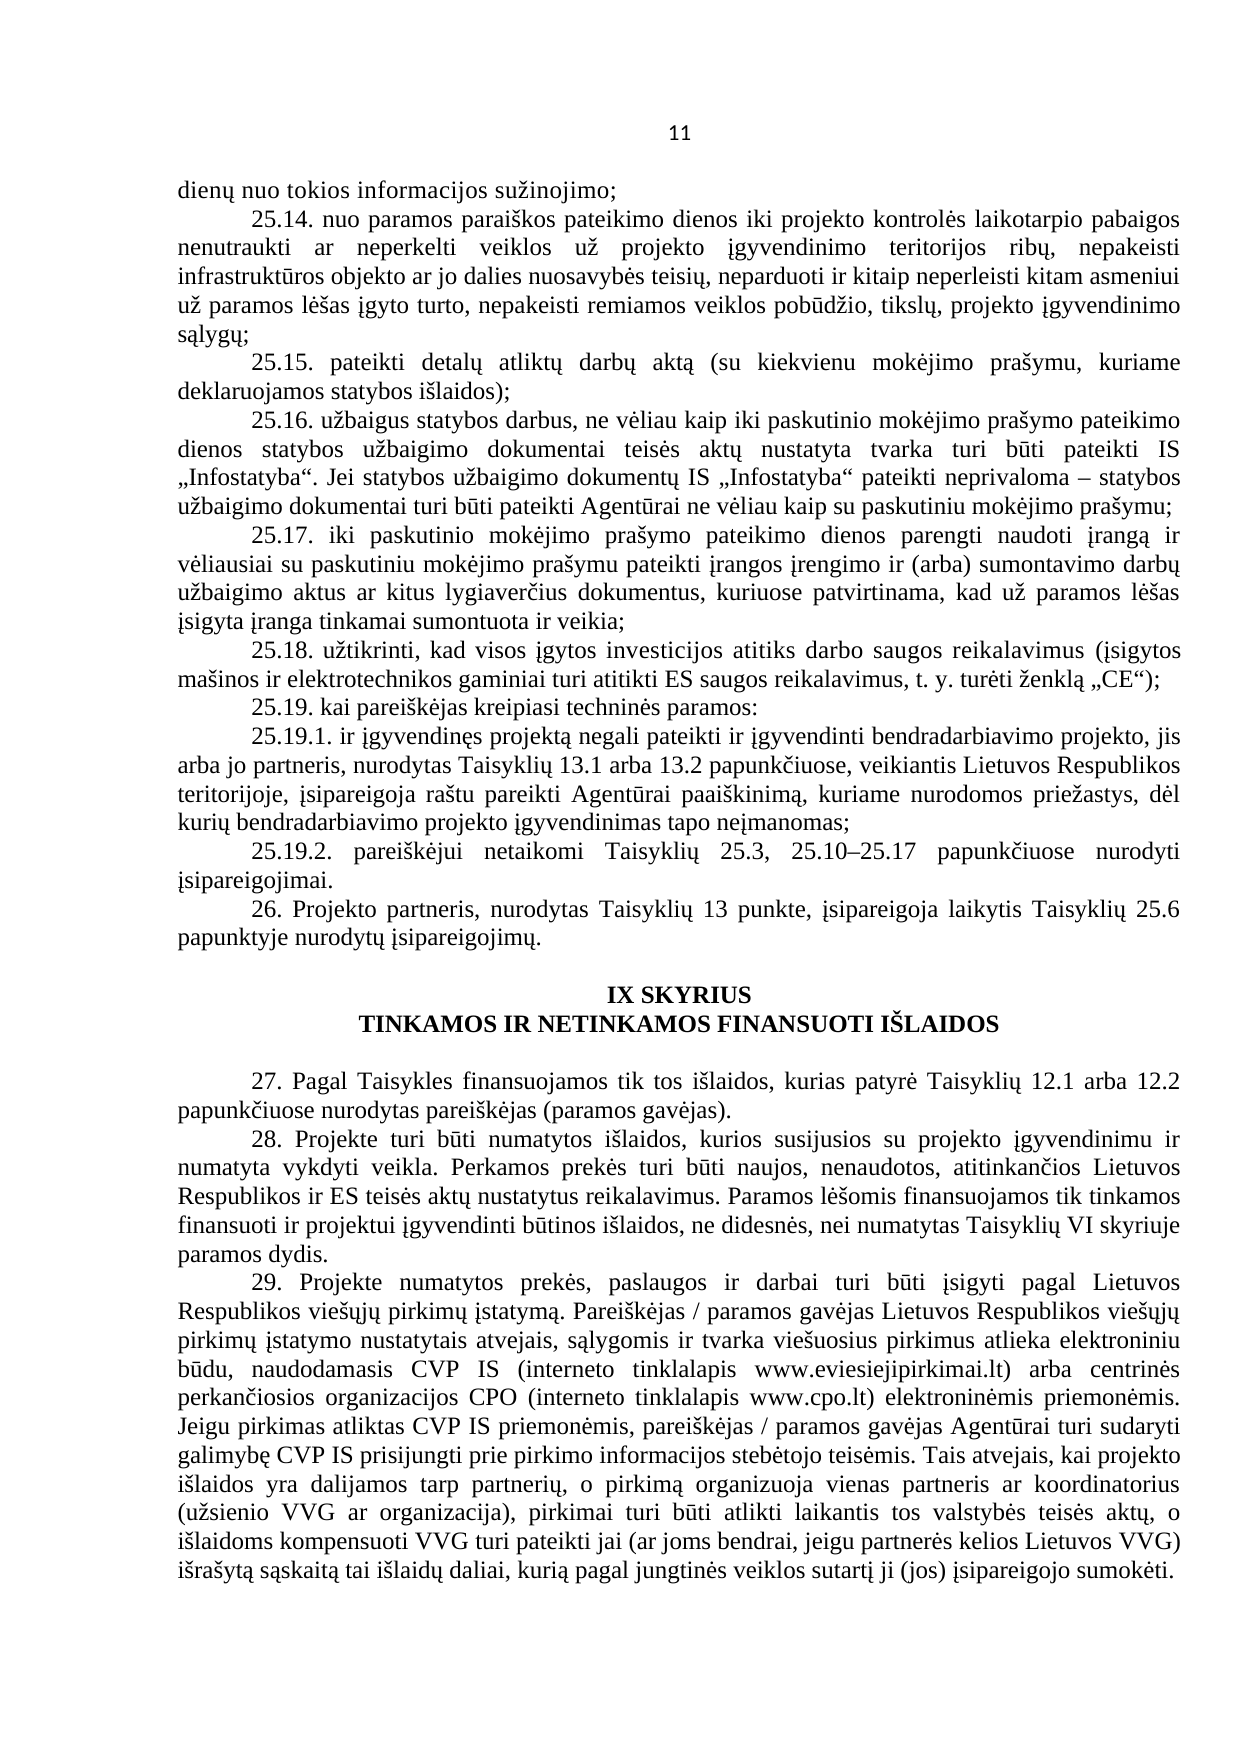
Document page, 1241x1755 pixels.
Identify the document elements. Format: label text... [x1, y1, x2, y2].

text 26. Projekto partneris, nurodytas Taisyklių 13 punkte, įsipareigoja laikytis Taisyklių 25.6 papunktyje nurodytų įsipareigojimų. [177, 894, 1181, 951]
text 25.17. iki paskutinio mokėjimo prašymo pateikimo dienos parengti naudoti įrangą ir vėliausiai su paskutiniu mokėjimo prašymu pateikti įrangos įrengimo ir (arba) sumontavimo darbų užbaigimo aktus ar kitus lygiaverčius dokumentus, kuriuose patvirtinama, kad už paramos lėšas įsigyta įranga tinkamai sumontuota ir veikia; [177, 520, 1181, 635]
text 25.16. užbaigus statybos darbus, ne vėliau kaip iki paskutinio mokėjimo prašymo pateikimo dienos statybos užbaigimo dokumentai teisės aktų nustatyta tvarka turi būti pateikti IS „Infostatyba“. Jei statybos užbaigimo dokumentų IS „Infostatyba“ pateikti neprivaloma – statybos užbaigimo dokumentai turi būti pateikti Agentūrai ne vėliau kaip su paskutiniu mokėjimo prašymu; [177, 405, 1181, 520]
text 25.19.1. ir įgyvendinęs projektą negali pateikti ir įgyvendinti bendradarbiavimo projekto, jis arba jo partneris, nurodytas Taisyklių 13.1 arba 13.2 papunkčiuose, veikiantis Lietuvos Respublikos teritorijoje, įsipareigoja raštu pareikti Agentūrai paaiškinimą, kuriame nurodomos priežastys, dėl kurių bendradarbiavimo projekto įgyvendinimas tapo neįmanomas; [177, 721, 1181, 836]
text 25.19. kai pareiškėjas kreipiasi techninės paramos: [177, 692, 1181, 721]
text 25.18. užtikrinti, kad visos įgytos investicijos atitiks darbo saugos reikalavimus (įsigytos mašinos ir elektrotechnikos gaminiai turi atitikti ES saugos reikalavimus, t. y. turėti ženklą „CE“); [177, 635, 1181, 692]
text 29. Projekte numatytos prekės, paslaugos ir darbai turi būti įsigyti pagal Lietuvos Respublikos viešųjų pirkimų įstatymą. Pareiškėjas / paramos gavėjas Lietuvos Respublikos viešųjų pirkimų įstatymo nustatytais atvejais, sąlygomis ir tvarka viešuosius pirkimus atlieka elektroniniu būdu, naudodamasis CVP IS (interneto tinklalapis www.eviesiejipirkimai.lt) arba centrinės perkančiosios organizacijos CPO (interneto tinklalapis www.cpo.lt) elektroninėmis priemonėmis. Jeigu pirkimas atliktas CVP IS priemonėmis, pareiškėjas / paramos gavėjas Agentūrai turi sudaryti galimybę CVP IS prisijungti prie pirkimo informacijos stebėtojo teisėmis. Tais atvejais, kai projekto išlaidos yra dalijamos tarp partnerių, o pirkimą organizuoja vienas partneris ar koordinatorius (užsienio VVG ar organizacija), pirkimai turi būti atlikti laikantis tos valstybės teisės aktų, o išlaidoms kompensuoti VVG turi pateikti jai (ar joms bendrai, jeigu partnerės kelios Lietuvos VVG) išrašytą sąskaitą tai išlaidų daliai, kurią pagal jungtinės veiklos sutartį ji (jos) įsipareigojo sumokėti. [177, 1267, 1181, 1584]
text 25.19.2. pareiškėjui netaikomi Taisyklių 25.3, 25.10–25.17 papunkčiuose nurodyti įsipareigojimai. [177, 836, 1181, 894]
text IX SKYRIUS [177, 980, 1181, 1009]
text 27. Pagal Taisykles finansuojamos tik tos išlaidos, kurias patyrė Taisyklių 12.1 arba 12.2 papunkčiuose nurodytas pareiškėjas (paramos gavėjas). [177, 1066, 1181, 1124]
text TINKAMOS IR NETINKAMOS FINANSUOTI IŠLAIDOS [177, 1009, 1181, 1037]
text 28. Projekte turi būti numatytos išlaidos, kurios susijusios su projekto įgyvendinimu ir numatyta vykdyti veikla. Perkamos prekės turi būti naujos, nenaudotos, atitinkančios Lietuvos Respublikos ir ES teisės aktų nustatytus reikalavimus. Paramos lėšomis finansuojamos tik tinkamos finansuoti ir projektui įgyvendinti būtinos išlaidos, ne didesnės, nei numatytas Taisyklių VI skyriuje paramos dydis. [177, 1124, 1181, 1267]
text 25.14. nuo paramos paraiškos pateikimo dienos iki projekto kontrolės laikotarpio pabaigos nenutraukti ar neperkelti veiklos už projekto įgyvendinimo teritorijos ribų, nepakeisti infrastruktūros objekto ar jo dalies nuosavybės teisių, neparduoti ir kitaip neperleisti kitam asmeniui už paramos lėšas įgyto turto, nepakeisti remiamos veiklos pobūdžio, tikslų, projekto įgyvendinimo sąlygų; [177, 204, 1181, 347]
text dienų nuo tokios informacijos sužinojimo; [177, 175, 1181, 204]
text 25.15. pateikti detalų atliktų darbų aktą (su kiekvienu mokėjimo prašymu, kuriame deklaruojamos statybos išlaidos); [177, 347, 1181, 405]
